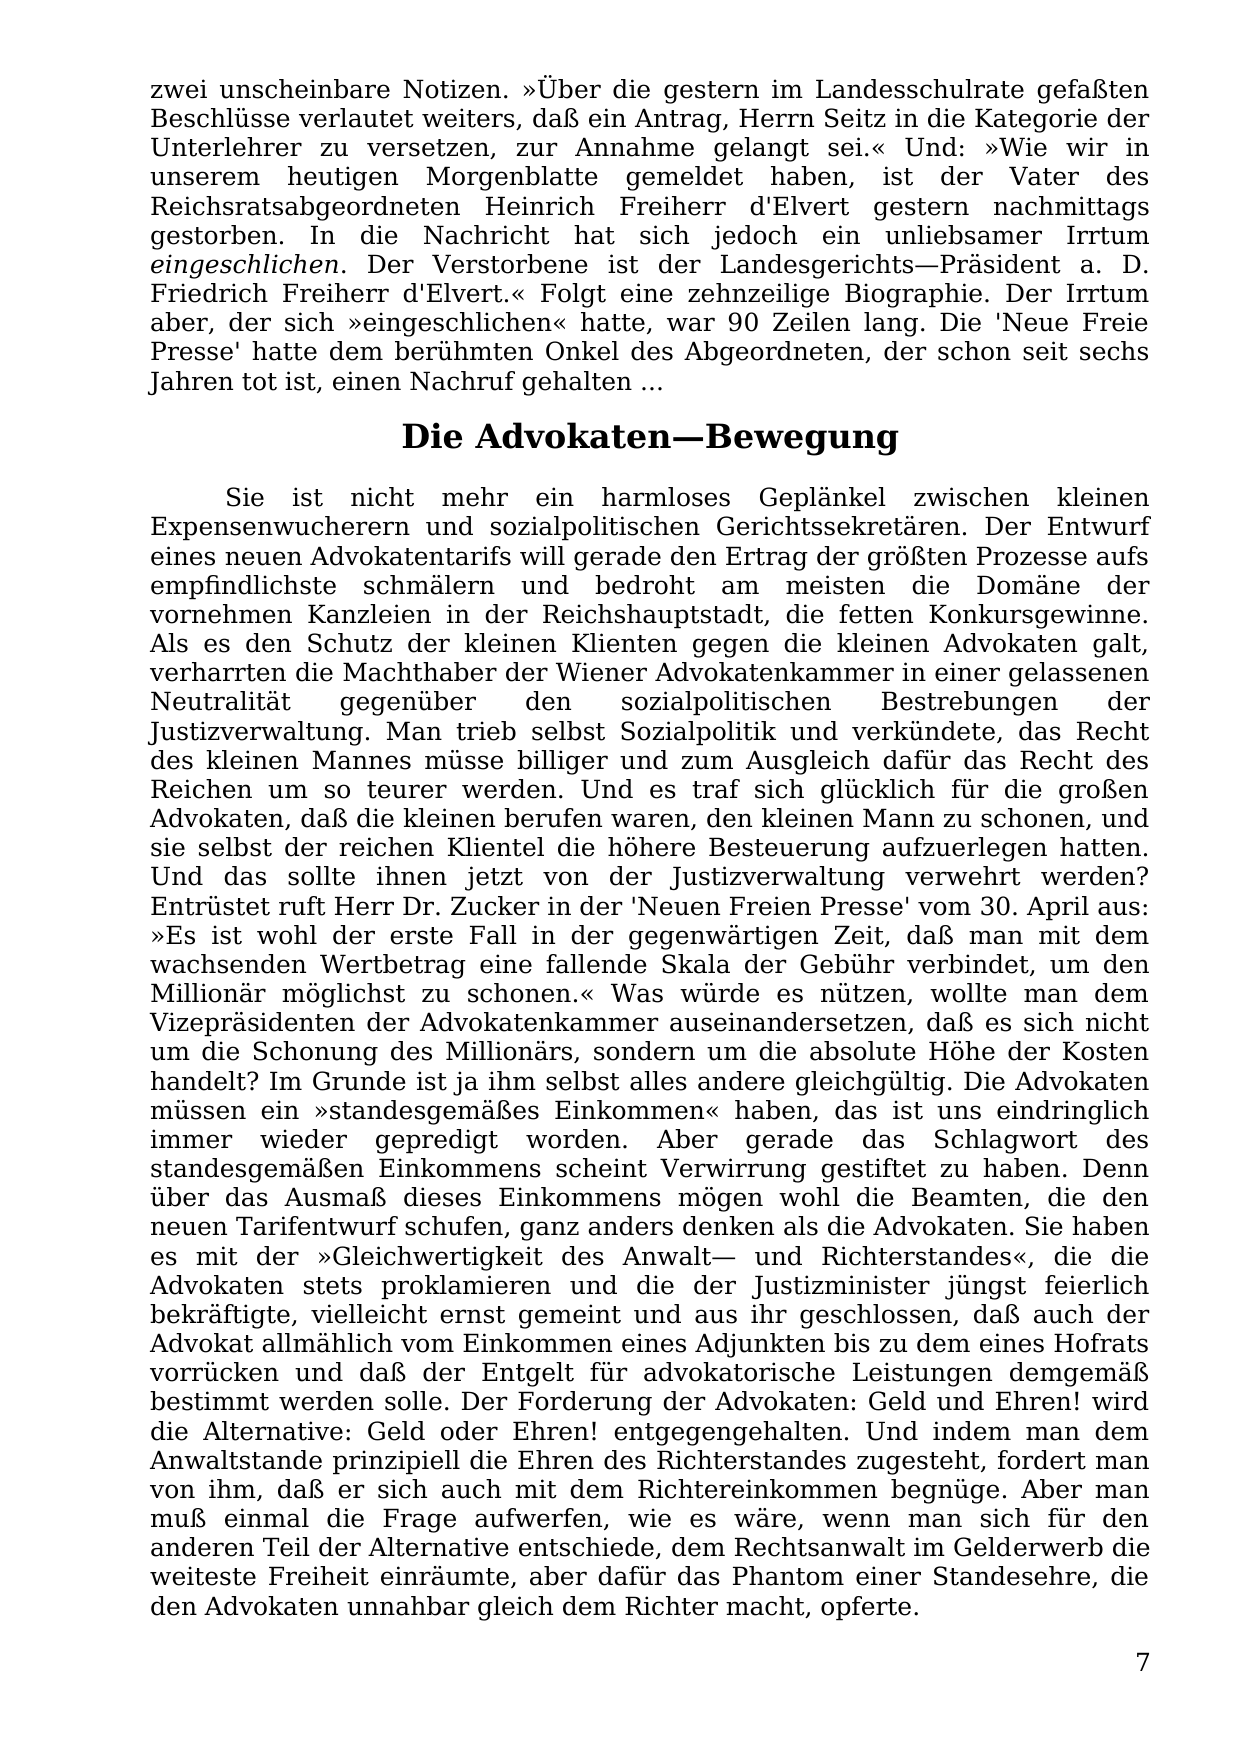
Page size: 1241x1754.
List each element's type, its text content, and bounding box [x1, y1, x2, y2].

text Die Advokaten—Bewegung [150, 396, 1151, 456]
text zwei unscheinbare Notizen. »Über die gestern im Landesschulrate gefaßten Beschlüsse verlautet weiters, daß ein Antrag, Herrn Seitz in die Kategorie der Unterlehrer zu versetzen, zur Annahme gelangt sei.« Und: »Wie wir in unserem heutigen Morgenblatte gemeldet haben, ist der Vater des Reichsratsabgeordneten Heinrich Freiherr d'Elvert gestern nachmittags gestorben. In die Nachricht hat sich jedoch ein unliebsamer Irrtum eingeschlichen. Der Verstorbene ist der Landesgerichts—Präsident a. D. Friedrich Freiherr d'Elvert.« Folgt eine zehnzeilige Biographie. Der Irrtum aber, der sich »eingeschlichen« hatte, war 90 Zeilen lang. Die 'Neue Freie Presse' hatte dem berühmten Onkel des Abgeordneten, der schon seit sechs Jahren tot ist, einen Nachruf gehalten ... [150, 75, 1151, 396]
text Sie ist nicht mehr ein harmloses Geplänkel zwischen kleinen Expensenwucherern und sozialpolitischen Gerichtssekretären. Der Entwurf eines neuen Advokatentarifs will gerade den Ertrag der größten Prozesse aufs empfindlichste schmälern und bedroht am meisten die Domäne der vornehmen Kanzleien in der Reichshauptstadt, die fetten Konkursgewinne. Als es den Schutz der kleinen Klienten gegen die kleinen Advokaten galt, verharrten die Machthaber der Wiener Advokatenkammer in einer gelassenen Neutralität gegenüber den sozialpolitischen Bestrebungen der Justizverwaltung. Man trieb selbst Sozialpolitik und verkündete, das Recht des kleinen Mannes müsse billiger und zum Ausgleich dafür das Recht des Reichen um so teurer werden. Und es traf sich glücklich für die großen Advokaten, daß die kleinen berufen waren, den kleinen Mann zu schonen, und sie selbst der reichen Klientel die höhere Besteuerung aufzuerlegen hatten. Und das sollte ihnen jetzt von der Justizverwaltung verwehrt werden? Entrüstet ruft Herr Dr. Zucker in der 'Neuen Freien Presse' vom 30. April aus: »Es ist wohl der erste Fall in der gegenwärtigen Zeit, daß man mit dem wachsenden Wertbetrag eine fallende Skala der Gebühr verbindet, um den Millionär möglichst zu schonen.« Was würde es nützen, wollte man dem Vizepräsidenten der Advokatenkammer auseinandersetzen, daß es sich nicht um die Schonung des Millionärs, sondern um die absolute Höhe der Kosten handelt? Im Grunde ist ja ihm selbst alles andere gleichgültig. Die Advokaten müssen ein »standesgemäßes Einkommen« haben, das ist uns eindringlich immer wieder gepredigt worden. Aber gerade das Schlagwort des standesgemäßen Einkommens scheint Verwirrung gestiftet zu haben. Denn über das Ausmaß dieses Einkommens mögen wohl die Beamten, die den neuen Tarifentwurf schufen, ganz anders denken als die Advokaten. Sie haben es mit der »Gleichwertigkeit des Anwalt— und Richterstandes«, die die Advokaten stets proklamieren und die der Justizminister jüngst feierlich bekräftigte, vielleicht ernst gemeint und aus ihr geschlossen, daß auch der Advokat allmählich vom Einkommen eines Adjunkten bis zu dem eines Hofrats vorrücken und daß der Entgelt für advokatorische Leistungen demgemäß bestimmt werden solle. Der Forderung der Advokaten: Geld und Ehren! wird die Alternative: Geld oder Ehren! entgegengehalten. Und indem man dem Anwaltstande prinzipiell die Ehren des Richterstandes zugesteht, fordert man von ihm, daß er sich auch mit dem Richtereinkommen begnüge. Aber man muß einmal die Frage aufwerfen, wie es wäre, wenn man sich für den anderen Teil der Alternative entschiede, dem Rechtsanwalt im Geld­erwerb die weiteste Freiheit einräumte, aber dafür das Phantom einer Standesehre, die den Advokaten unnahbar gleich dem Richter macht, opferte. [150, 456, 1151, 1621]
